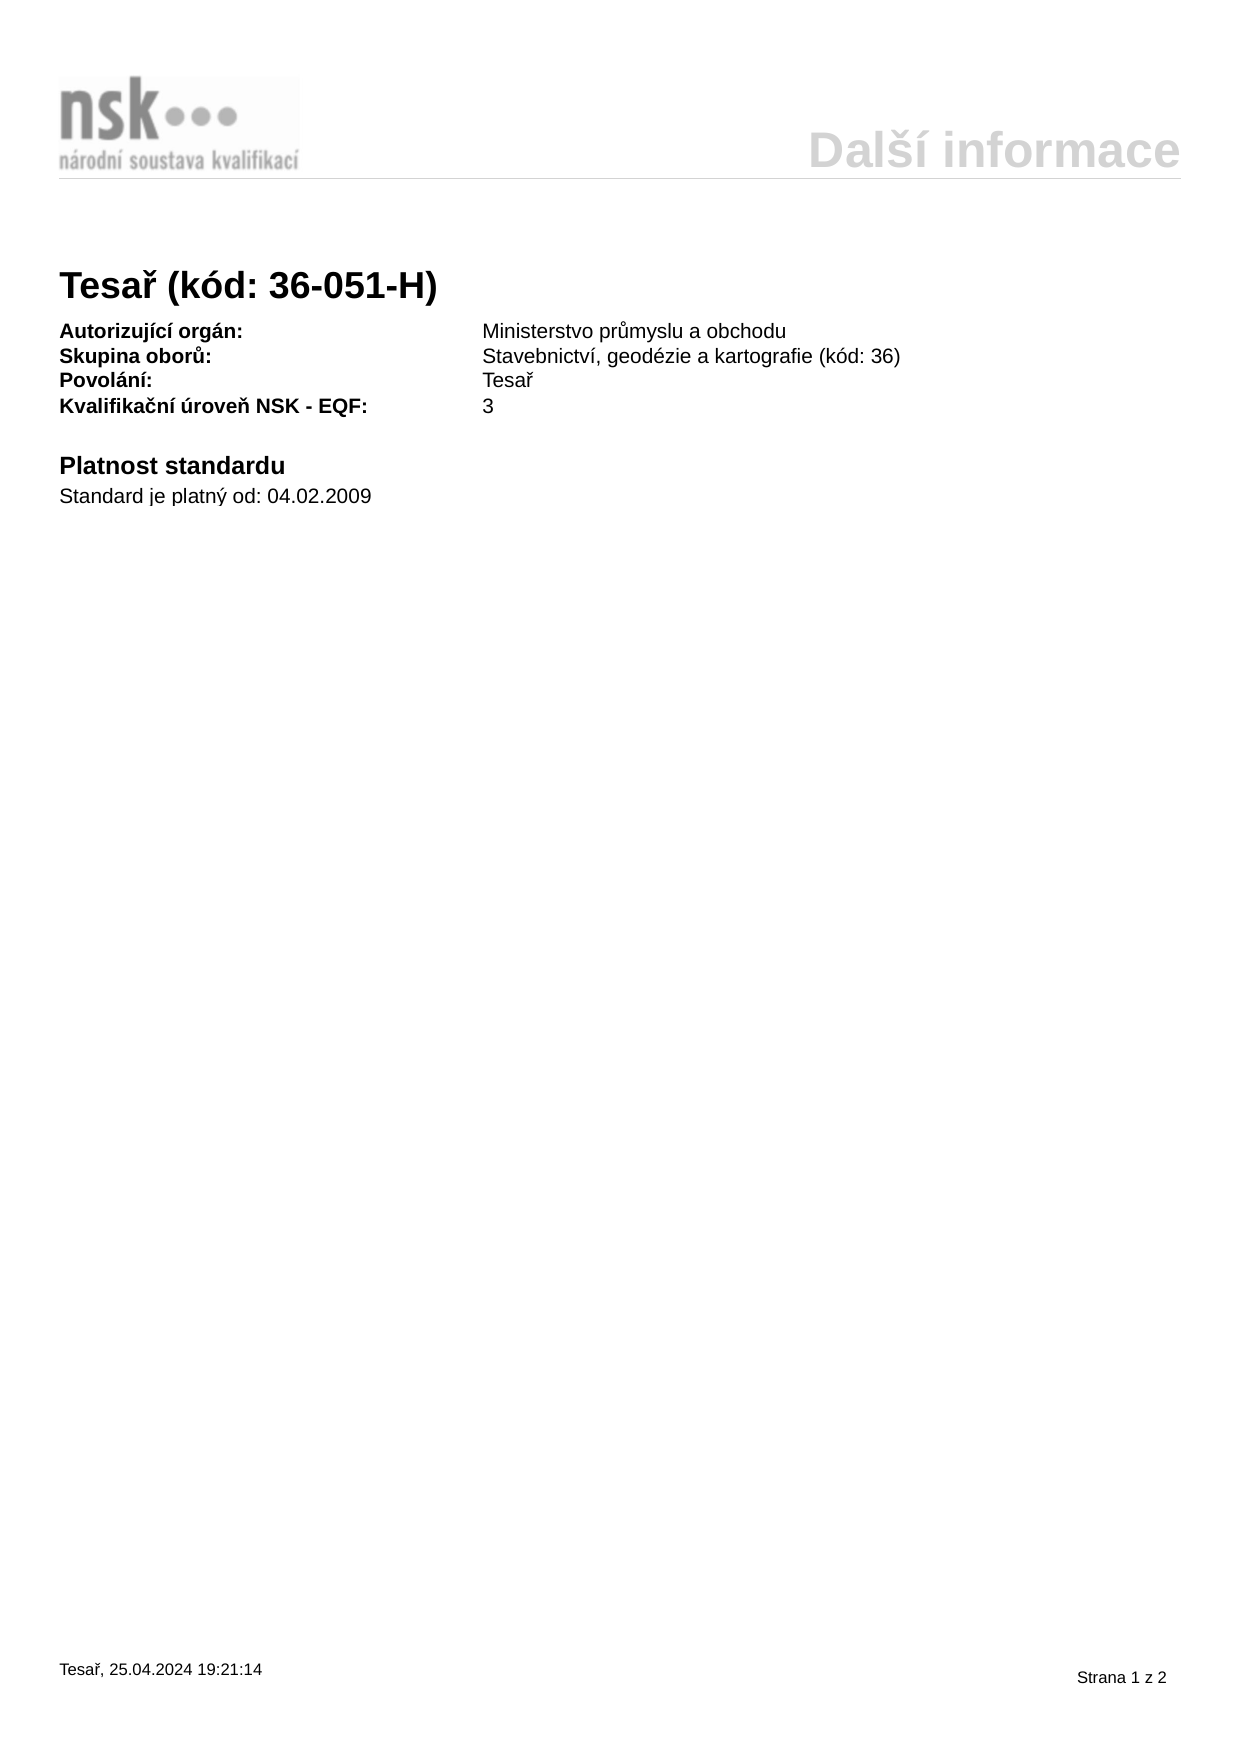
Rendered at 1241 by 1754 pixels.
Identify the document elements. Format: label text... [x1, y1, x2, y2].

table_cell [627, 196, 861, 224]
table_cell [119, 172, 482, 178]
table_cell [59, 307, 119, 319]
table_cell [1167, 418, 1181, 447]
table_cell [627, 418, 861, 447]
table_cell [119, 1106, 482, 1383]
table_cell [861, 1384, 1167, 1659]
table_cell [627, 307, 861, 319]
table_cell [619, 806, 627, 1106]
table_cell Stavebnictví, geodézie a kartografie (kód: 36) [482, 344, 1181, 368]
table_cell [627, 1106, 861, 1383]
table_cell [119, 1384, 482, 1659]
table_cell [1167, 506, 1181, 806]
table_cell [619, 196, 627, 224]
table_cell [619, 1106, 627, 1383]
table_cell [627, 806, 861, 1106]
table_cell [627, 506, 861, 806]
table_cell 3 [482, 394, 1181, 417]
table_cell [1167, 196, 1181, 224]
table_cell [119, 196, 482, 224]
table_cell [59, 418, 119, 447]
table_cell [59, 179, 1181, 196]
table_cell [482, 418, 619, 447]
table_cell Povolání: [59, 368, 482, 392]
table_cell Skupina oborů: [59, 344, 482, 368]
table_cell Tesař, 25.04.2024 19:21:14 [59, 1660, 861, 1696]
table_cell [59, 1384, 119, 1659]
table_cell [59, 196, 119, 224]
table_cell [1167, 1106, 1181, 1383]
table_cell Autorizující orgán: [59, 319, 482, 343]
table_cell [619, 172, 627, 178]
table_header [620, 59, 627, 172]
table_cell [861, 196, 1167, 224]
table_cell [861, 418, 1167, 447]
table_cell [119, 307, 482, 319]
table_cell [861, 506, 1167, 806]
table_header Další informace [627, 59, 1181, 178]
table_cell [1167, 1384, 1181, 1659]
table_cell [59, 806, 119, 1106]
table_cell Platnost standardu [59, 448, 1181, 483]
table_cell [1167, 806, 1181, 1106]
table_cell [482, 1106, 619, 1383]
table_cell [1167, 307, 1181, 319]
table_cell Kvalifikační úroveň NSK - EQF: [59, 394, 482, 417]
table_cell [482, 307, 619, 319]
table_cell [861, 1106, 1167, 1383]
table_cell [619, 506, 627, 806]
table_cell [619, 307, 627, 319]
table_cell [59, 506, 119, 806]
table_cell [482, 1384, 619, 1659]
picture [58, 59, 620, 172]
table_cell [482, 196, 619, 224]
table_cell [482, 172, 619, 178]
table_cell [619, 1384, 627, 1659]
table_cell Tesař [482, 368, 1181, 393]
table_cell [119, 418, 482, 447]
table_cell Standard je platný od: 04.02.2009 [59, 484, 1181, 506]
table_cell Ministerstvo průmyslu a obchodu [482, 319, 1181, 344]
table_cell Strana 1 z 2 [861, 1660, 1167, 1696]
table_cell [861, 806, 1167, 1106]
table_cell Tesař (kód: 36-051-H) [59, 224, 1181, 307]
table_cell [1167, 1660, 1181, 1696]
table_cell [861, 307, 1167, 319]
table_cell [627, 1384, 861, 1659]
table_cell [119, 506, 482, 806]
table_cell [619, 418, 627, 447]
table_cell [59, 1106, 119, 1383]
table_cell [59, 172, 119, 178]
table_cell [482, 806, 619, 1106]
table_cell [482, 506, 619, 806]
table_cell [119, 806, 482, 1106]
